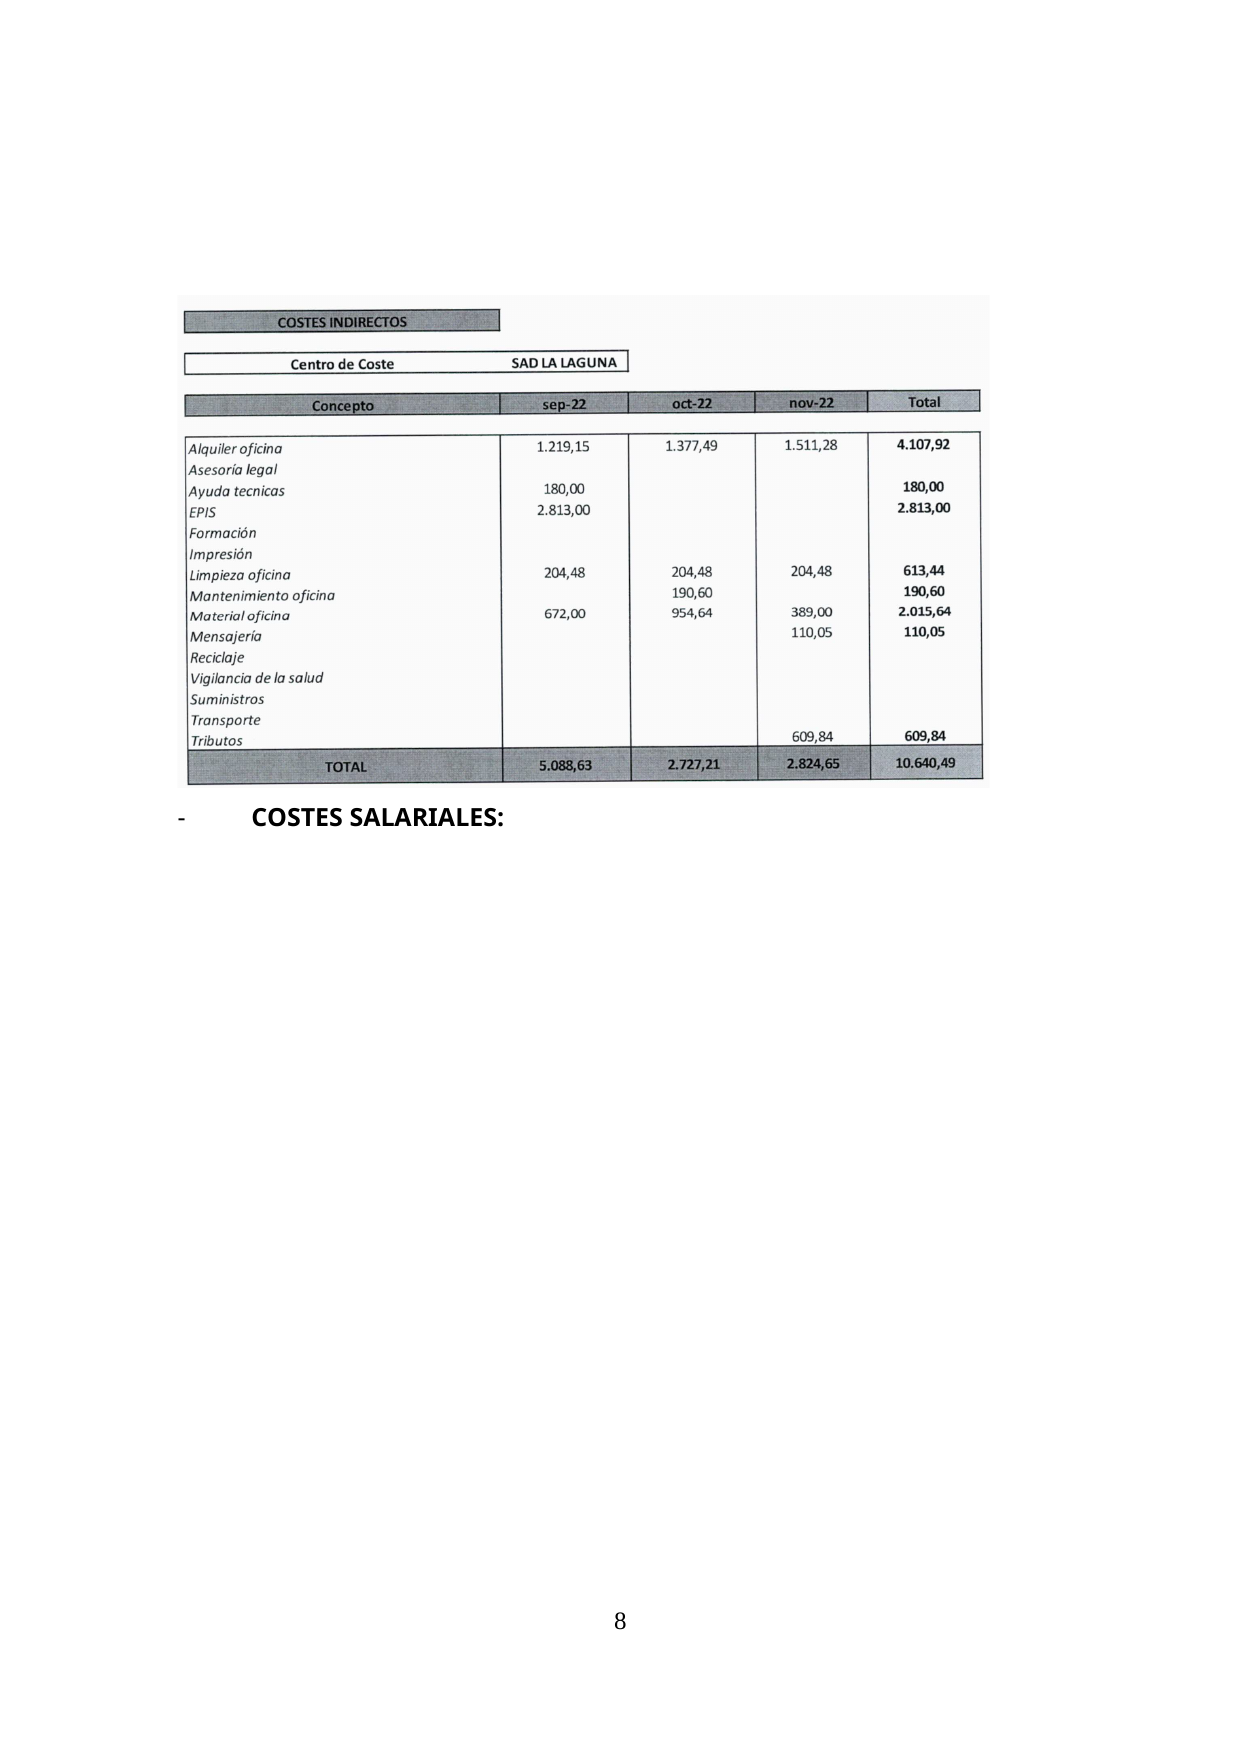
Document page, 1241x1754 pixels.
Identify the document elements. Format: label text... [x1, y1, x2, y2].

list COSTES SALARIALES: [177, 800, 1093, 834]
